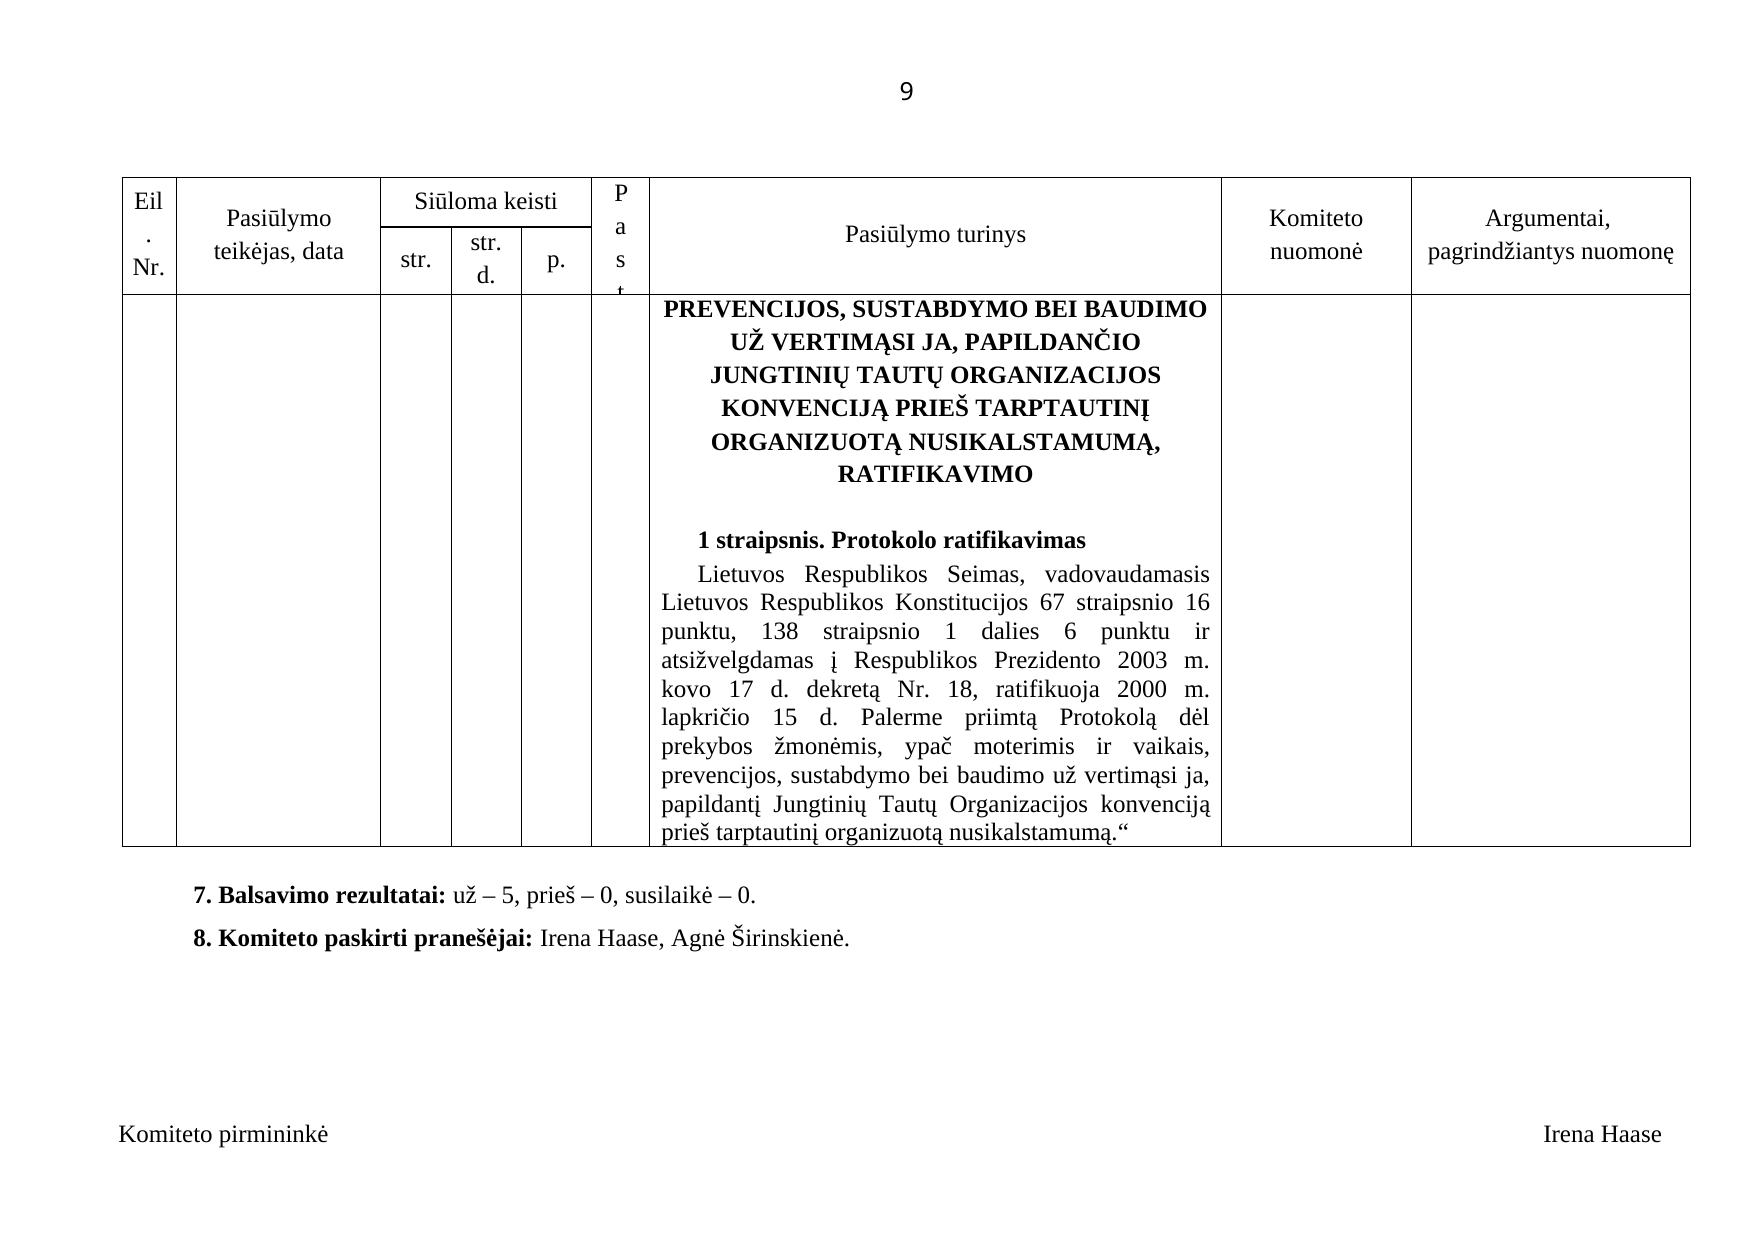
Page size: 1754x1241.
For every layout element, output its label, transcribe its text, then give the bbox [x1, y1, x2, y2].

table_cell [592, 295, 649, 846]
table_cell [452, 295, 521, 846]
table_cell [381, 295, 451, 846]
table_header Siūloma keisti [381, 178, 591, 226]
table_cell str. [381, 228, 451, 293]
table_cell PREVENCIJOS, SUSTABDYMO BEI BAUDIMO UŽ VERTIMĄSI JA, PAPILDANČIO JUNGTINIŲ TAUTŲ ORGANIZACIJOS KONVENCIJĄ PRIEŠ TARPTAUTINĮ ORGANIZUOTĄ NUSIKALSTAMUMĄ, RATIFIKAVIMO 1 straipsnis. Protokolo ratifikavimas Lietuvos Respublikos Seimas, vadovaudamasis Lietuvos Respublikos Konstitucijos 67 straipsnio 16 punktu, 138 straipsnio 1 dalies 6 punktu ir atsižvelgdamas į Respublikos Prezidento 2003 m. kovo 17 d. dekretą Nr. 18, ratifikuoja 2000 m. lapkričio 15 d. Palerme priimtą Protokolą dėl prekybos žmonėmis, ypač moterimis ir vaikais, prevencijos, sustabdymo bei baudimo už vertimąsi ja, papildantį Jungtinių Tautų Organizacijos konvenciją prieš tarptautinį organizuotą nusikalstamumą.“ [650, 295, 1221, 846]
table_header Pasiūlymo turinys [650, 178, 1221, 293]
table_cell p. [522, 228, 591, 293]
table_header Eil. Nr. [123, 178, 176, 293]
table_cell [1412, 295, 1690, 846]
table_cell str. d. [452, 228, 521, 293]
table_header Pasiūlymo teikėjas, data [177, 178, 380, 293]
table_header Komiteto nuomonė [1222, 178, 1411, 293]
text 7. Balsavimo rezultatai: už – 5, prieš – 0, susilaikė – 0. [118, 880, 1695, 909]
table_cell [177, 295, 380, 846]
table_cell [123, 295, 176, 846]
table_cell [1222, 295, 1411, 846]
text 8. Komiteto paskirti pranešėjai: Irena Haase, Agnė Širinskienė. [118, 923, 1695, 952]
table_cell [522, 295, 591, 846]
table_header Argumentai, pagrindžiantys nuomonę [1412, 178, 1690, 293]
table_header Pastabos [592, 178, 649, 293]
text Komiteto pirmininkė Irena Haase [118, 1119, 1695, 1147]
